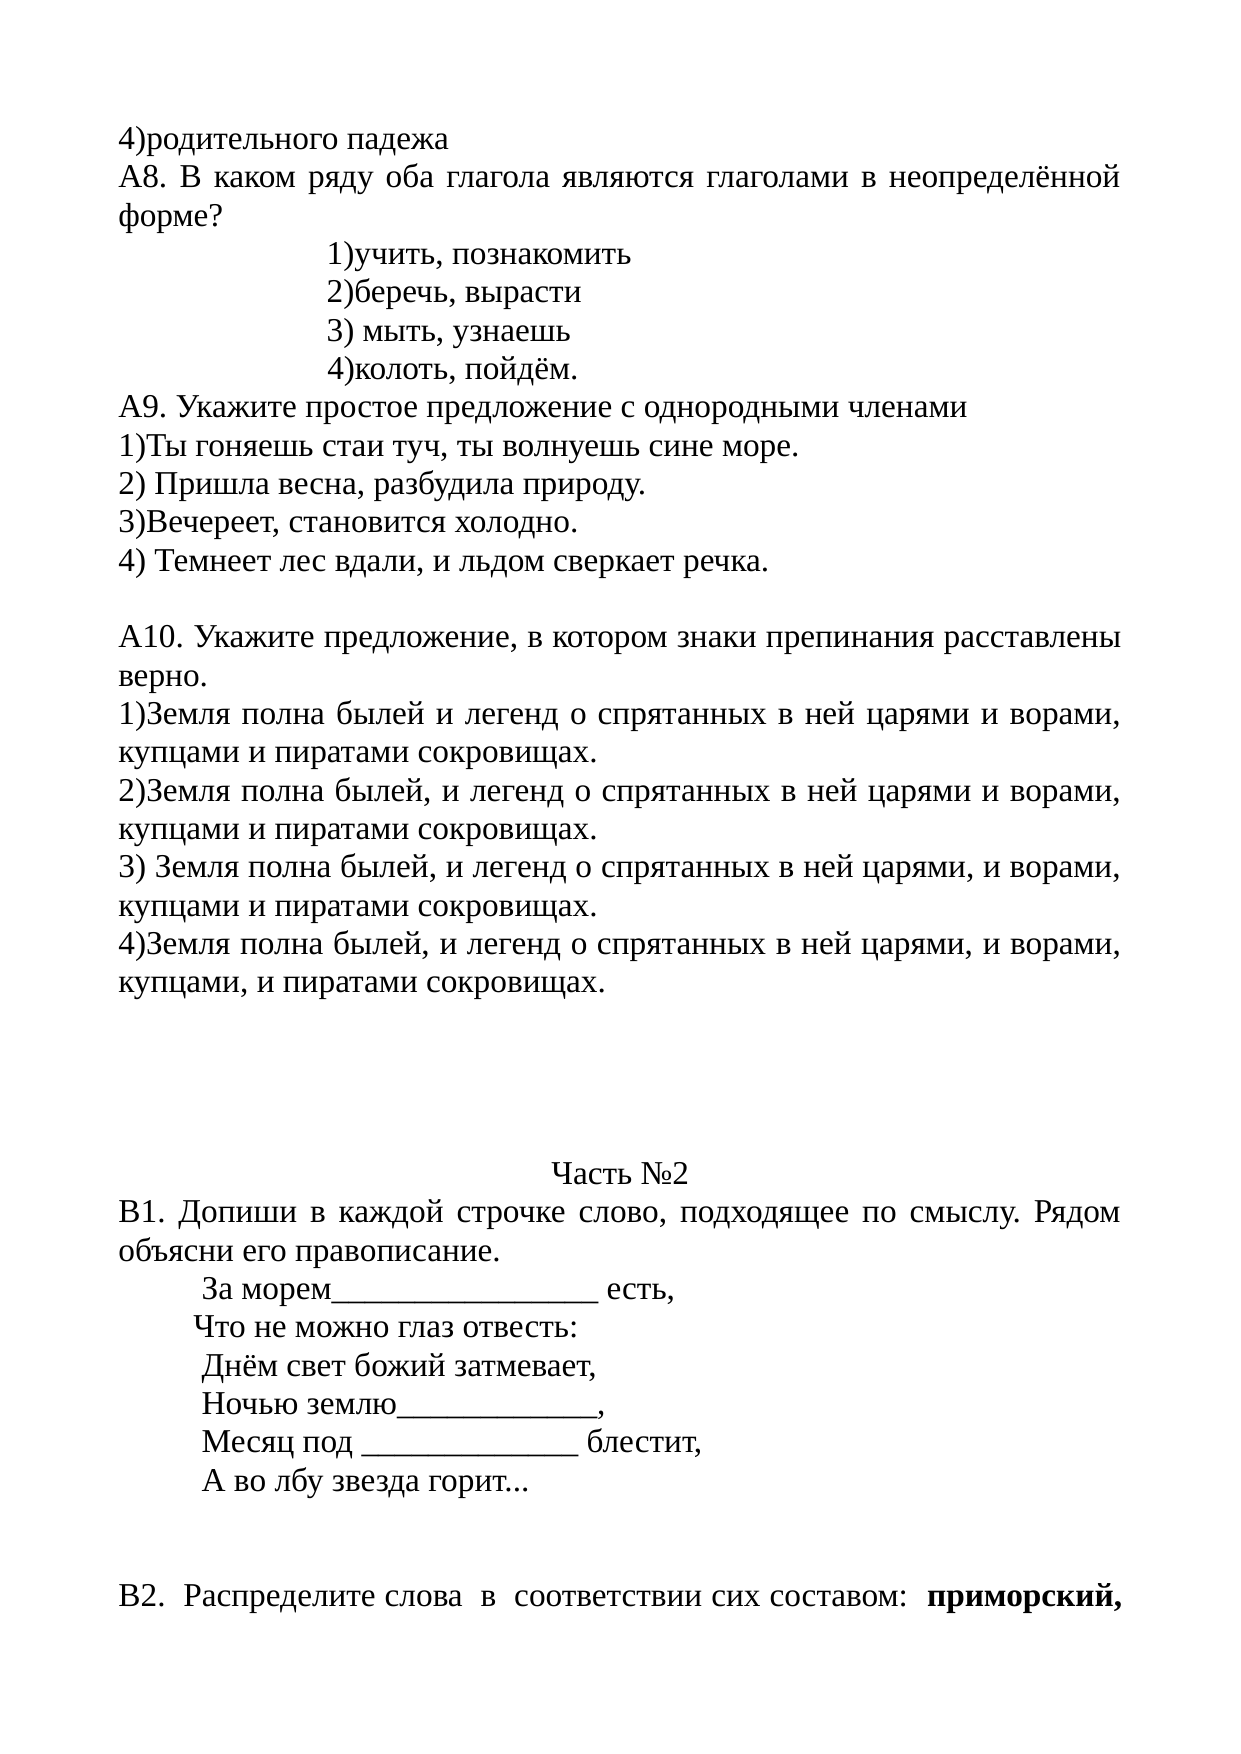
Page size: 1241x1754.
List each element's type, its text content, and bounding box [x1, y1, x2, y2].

text Часть №2 [118, 1153, 1122, 1191]
text Месяц под _____________ блестит, [118, 1421, 1122, 1460]
text 4)колоть, пойдём. [310, 348, 1122, 386]
text А10. Укажите предложение, в котором знаки препинания расставлены верно. [118, 616, 1122, 693]
text А9. Укажите простое предложение с однородными членами [118, 386, 1122, 425]
text А во лбу звезда горит... [118, 1460, 1122, 1498]
text Что не можно глаз отвесть: [118, 1306, 1122, 1345]
text 3) мыть, узнаешь [118, 310, 1122, 348]
text А8. В каком ряду оба глагола являются глаголами в неопределённой форме? [118, 156, 1122, 233]
text 2) Пришла весна, разбудила природу. [118, 463, 1122, 501]
text 1)учить, познакомить [118, 233, 1122, 271]
list Земля полна былей, и легенд о спрятанных в ней царями и ворами, купцами и пиратами сокровищах. [118, 770, 1122, 846]
text В1. Допиши в каждой строчке слово, подходящее по смыслу. Рядом объясни его правописание. [118, 1191, 1122, 1268]
text 3) Земля полна былей, и легенд о спрятанных в ней царями, и ворами, купцами и пиратами сокровищах. [118, 846, 1122, 923]
text В2. Распределите слова в соответствии сих составом: приморский, [118, 1575, 1122, 1613]
text За морем________________ есть, [118, 1268, 1122, 1306]
text Ночью землю____________, [118, 1383, 1122, 1421]
text 4) Темнеет лес вдали, и льдом сверкает речка. [118, 540, 1122, 578]
list Земля полна былей и легенд о спрятанных в ней царями и ворами, купцами и пиратами сокровищах. [118, 693, 1122, 770]
text 4)Земля полна былей, и легенд о спрятанных в ней царями, и ворами, купцами, и пиратами сокровищах. [118, 923, 1122, 1000]
text 2)беречь, вырасти [118, 271, 1122, 310]
list родительного падежа [118, 118, 1122, 156]
text 3)Вечереет, становится холодно. [118, 501, 1122, 540]
text 1)Ты гоняешь стаи туч, ты волнуешь сине море. [118, 425, 1122, 463]
text Днём свет божий затмевает, [118, 1345, 1122, 1383]
